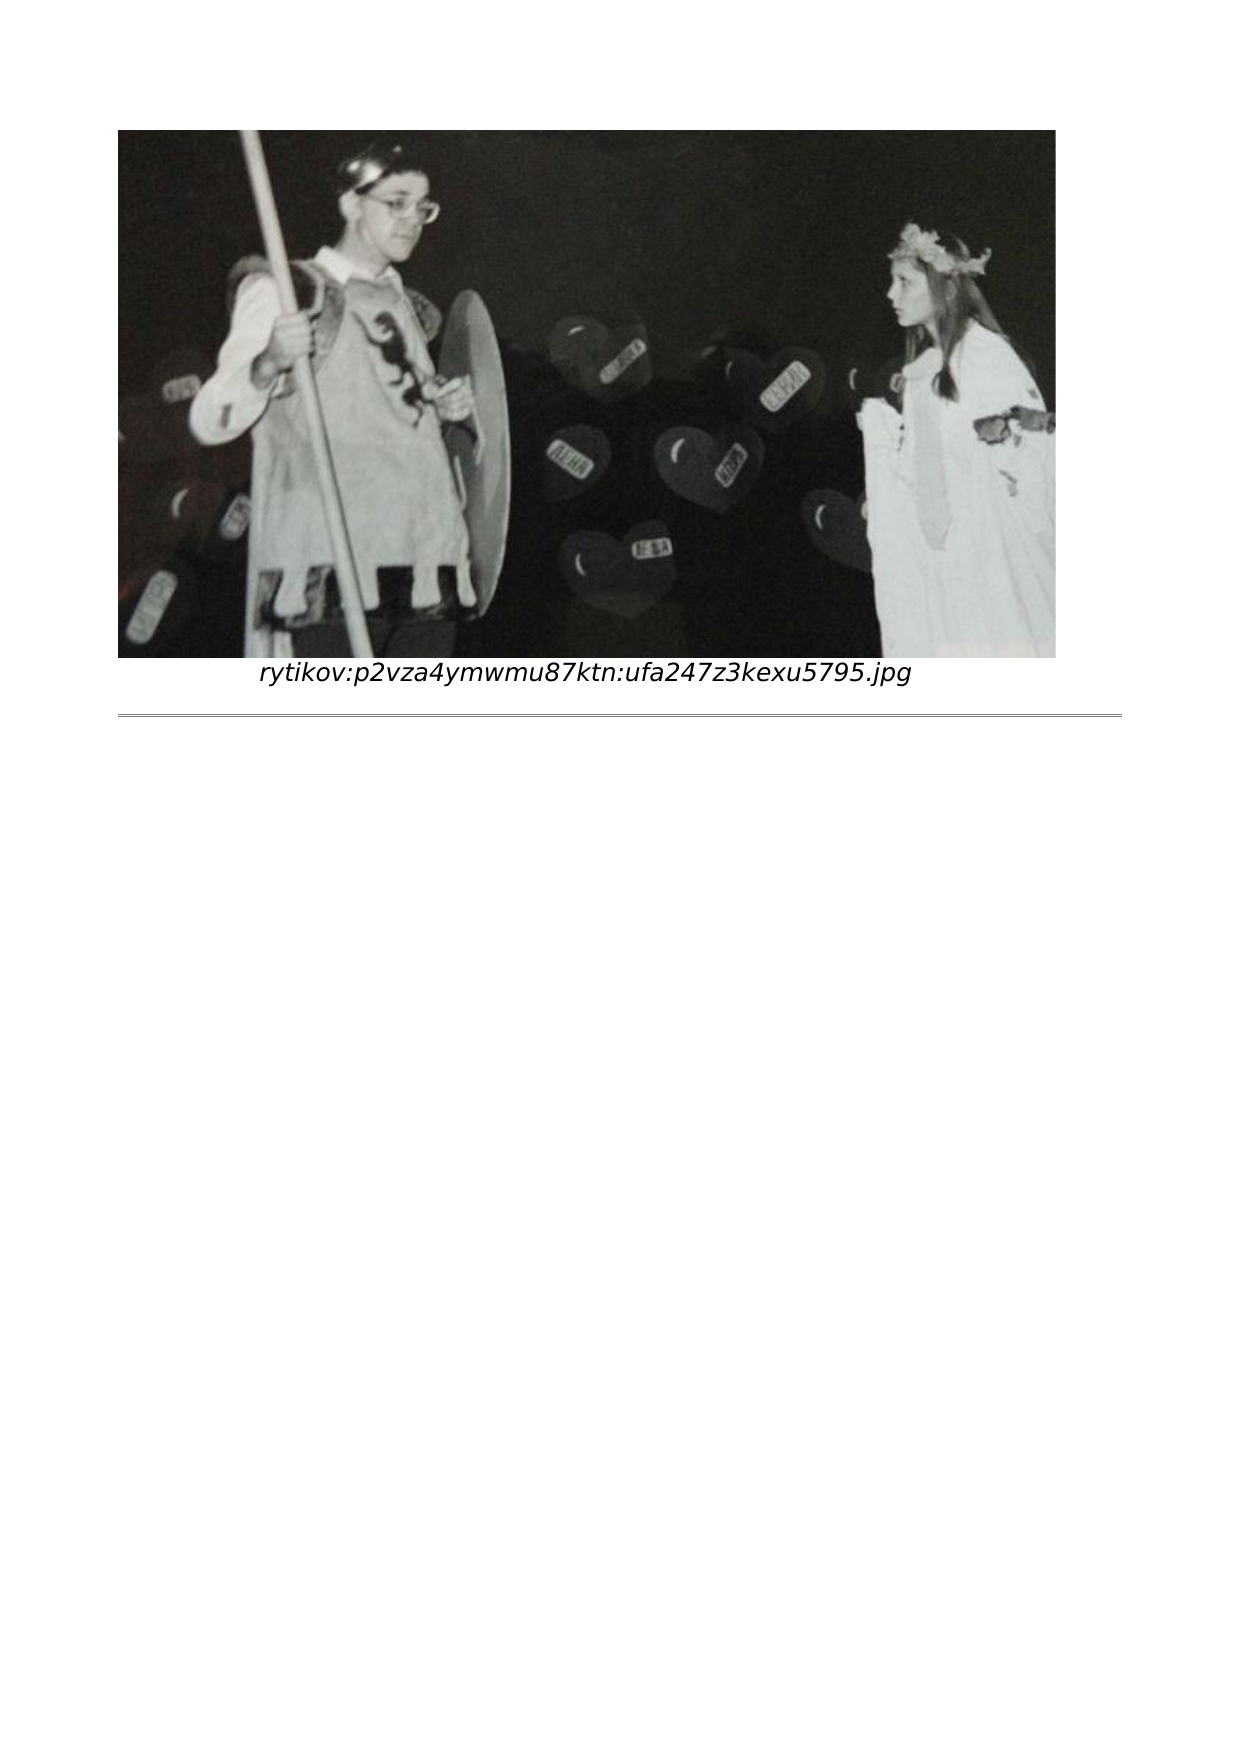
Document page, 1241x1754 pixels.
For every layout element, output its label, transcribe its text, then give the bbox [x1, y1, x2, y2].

text rytikov:p2vza4ymwmu87ktn:ufa247z3kexu5795.jpg [118, 658, 1056, 687]
picture [118, 130, 1056, 658]
